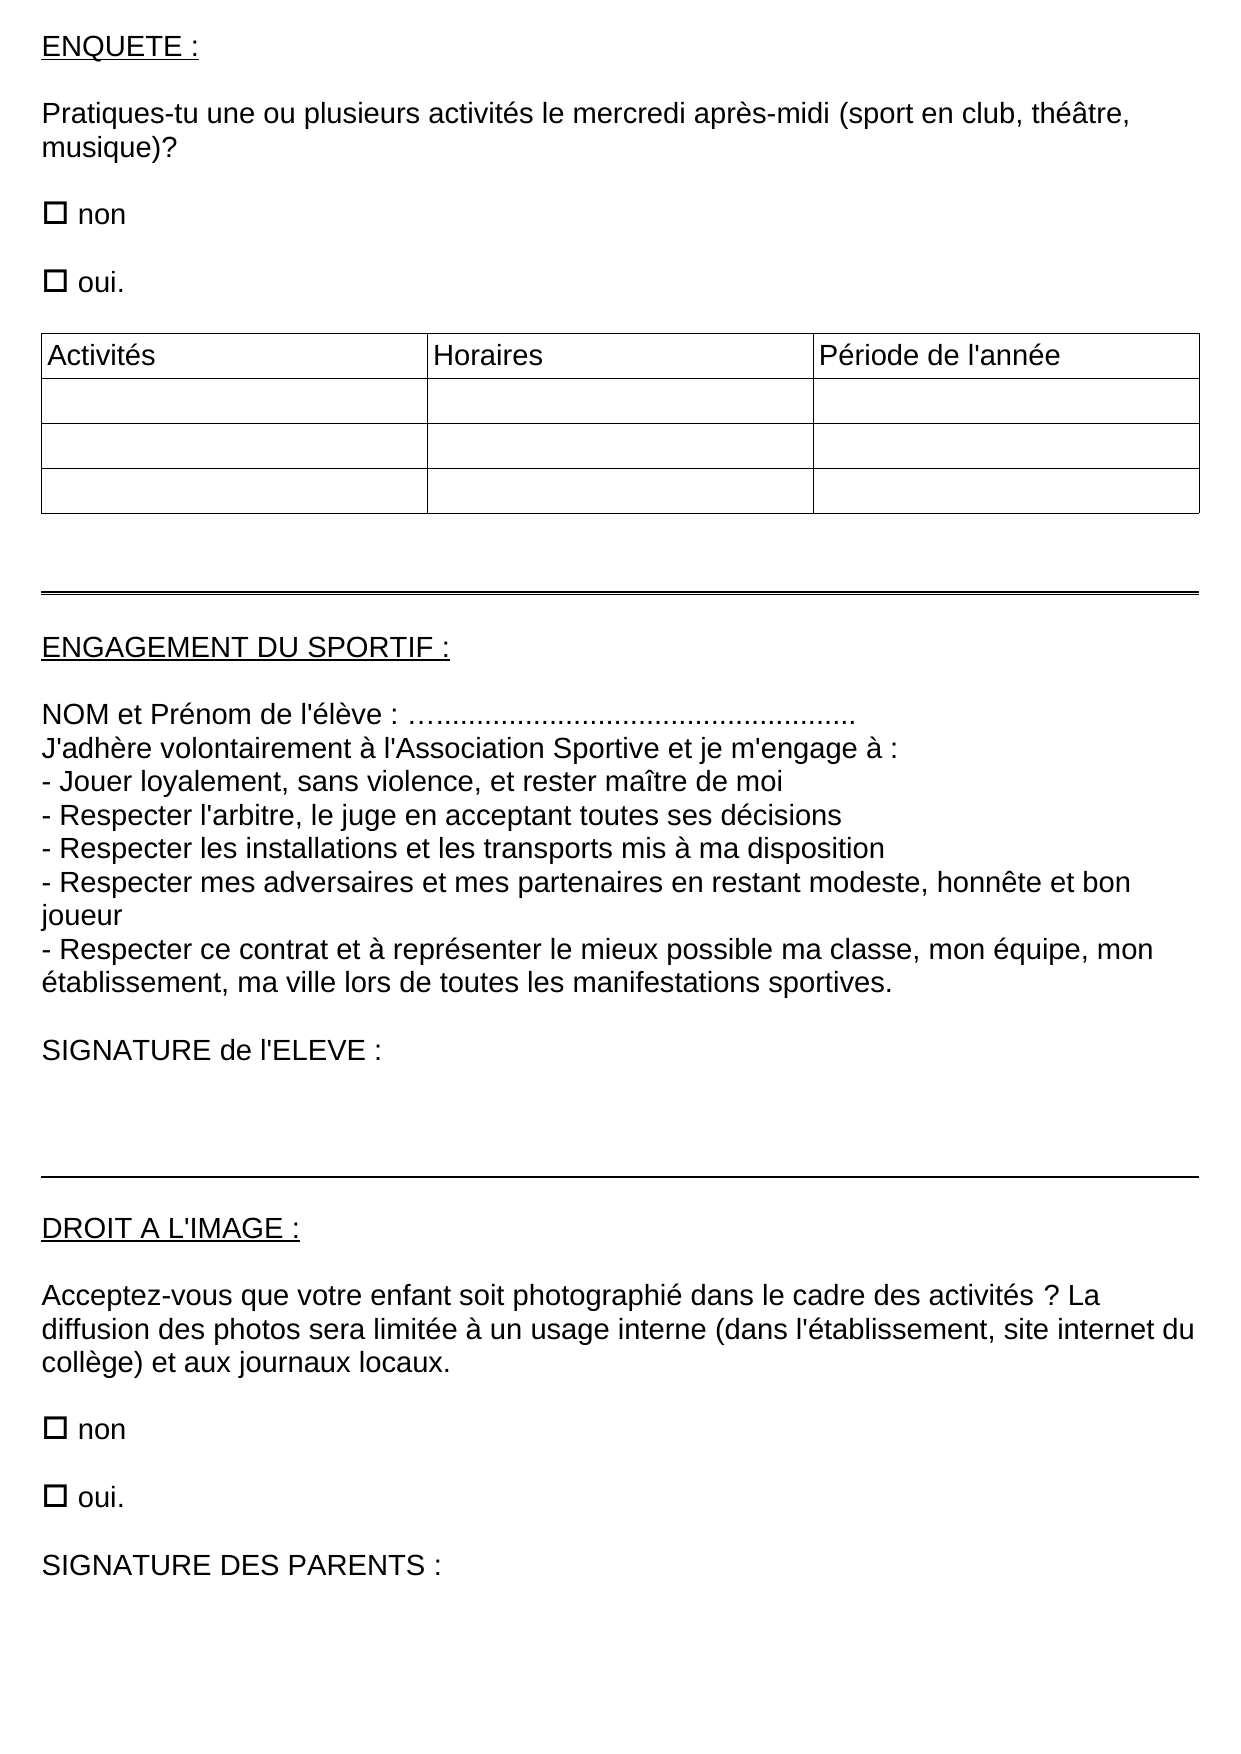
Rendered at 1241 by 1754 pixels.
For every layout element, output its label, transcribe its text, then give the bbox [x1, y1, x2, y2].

table_header Période de l'année [814, 334, 1199, 378]
text SIGNATURE DES PARENTS : [41, 1548, 1199, 1581]
text - Jouer loyalement, sans violence, et rester maître de moi [41, 764, 1199, 798]
text  oui. [41, 265, 1199, 299]
table_cell [42, 424, 427, 468]
text SIGNATURE de l'ELEVE : [41, 1033, 1199, 1066]
text - Respecter mes adversaires et mes partenaires en restant modeste, honnête et bon joueur [41, 865, 1199, 932]
table_cell [814, 469, 1199, 513]
text DROIT A L'IMAGE : [41, 1211, 1199, 1245]
text Acceptez-vous que votre enfant soit photographié dans le cadre des activités ? La diffusion des photos sera limitée à un usage interne (dans l'établissement, site internet du collège) et aux journaux locaux. [41, 1278, 1199, 1379]
text Pratiques-tu une ou plusieurs activités le mercredi après-midi (sport en club, théâtre, musique)? [41, 97, 1199, 164]
table_cell [814, 379, 1199, 423]
table_header Horaires [428, 334, 813, 378]
table_cell [42, 469, 427, 513]
text - Respecter les installations et les transports mis à ma disposition [41, 831, 1199, 865]
text ENGAGEMENT DU SPORTIF : [41, 630, 1199, 664]
table_header Activités [42, 334, 427, 378]
text ENQUETE : [41, 29, 1199, 63]
text  non [41, 1412, 1199, 1447]
table_cell [428, 469, 813, 513]
text - Respecter l'arbitre, le juge en acceptant toutes ses décisions [41, 798, 1199, 831]
text J'adhère volontairement à l'Association Sportive et je m'engage à : [41, 731, 1199, 764]
table_cell [814, 424, 1199, 468]
text  oui. [41, 1480, 1199, 1514]
table_cell [42, 379, 427, 423]
text - Respecter ce contrat et à représenter le mieux possible ma classe, mon équipe, mon établissement, ma ville lors de toutes les manifestations sportives. [41, 932, 1199, 999]
table_cell [428, 379, 813, 423]
text NOM et Prénom de l'élève : ….................................................... [41, 697, 1199, 731]
text  non [41, 197, 1199, 231]
table_cell [428, 424, 813, 468]
